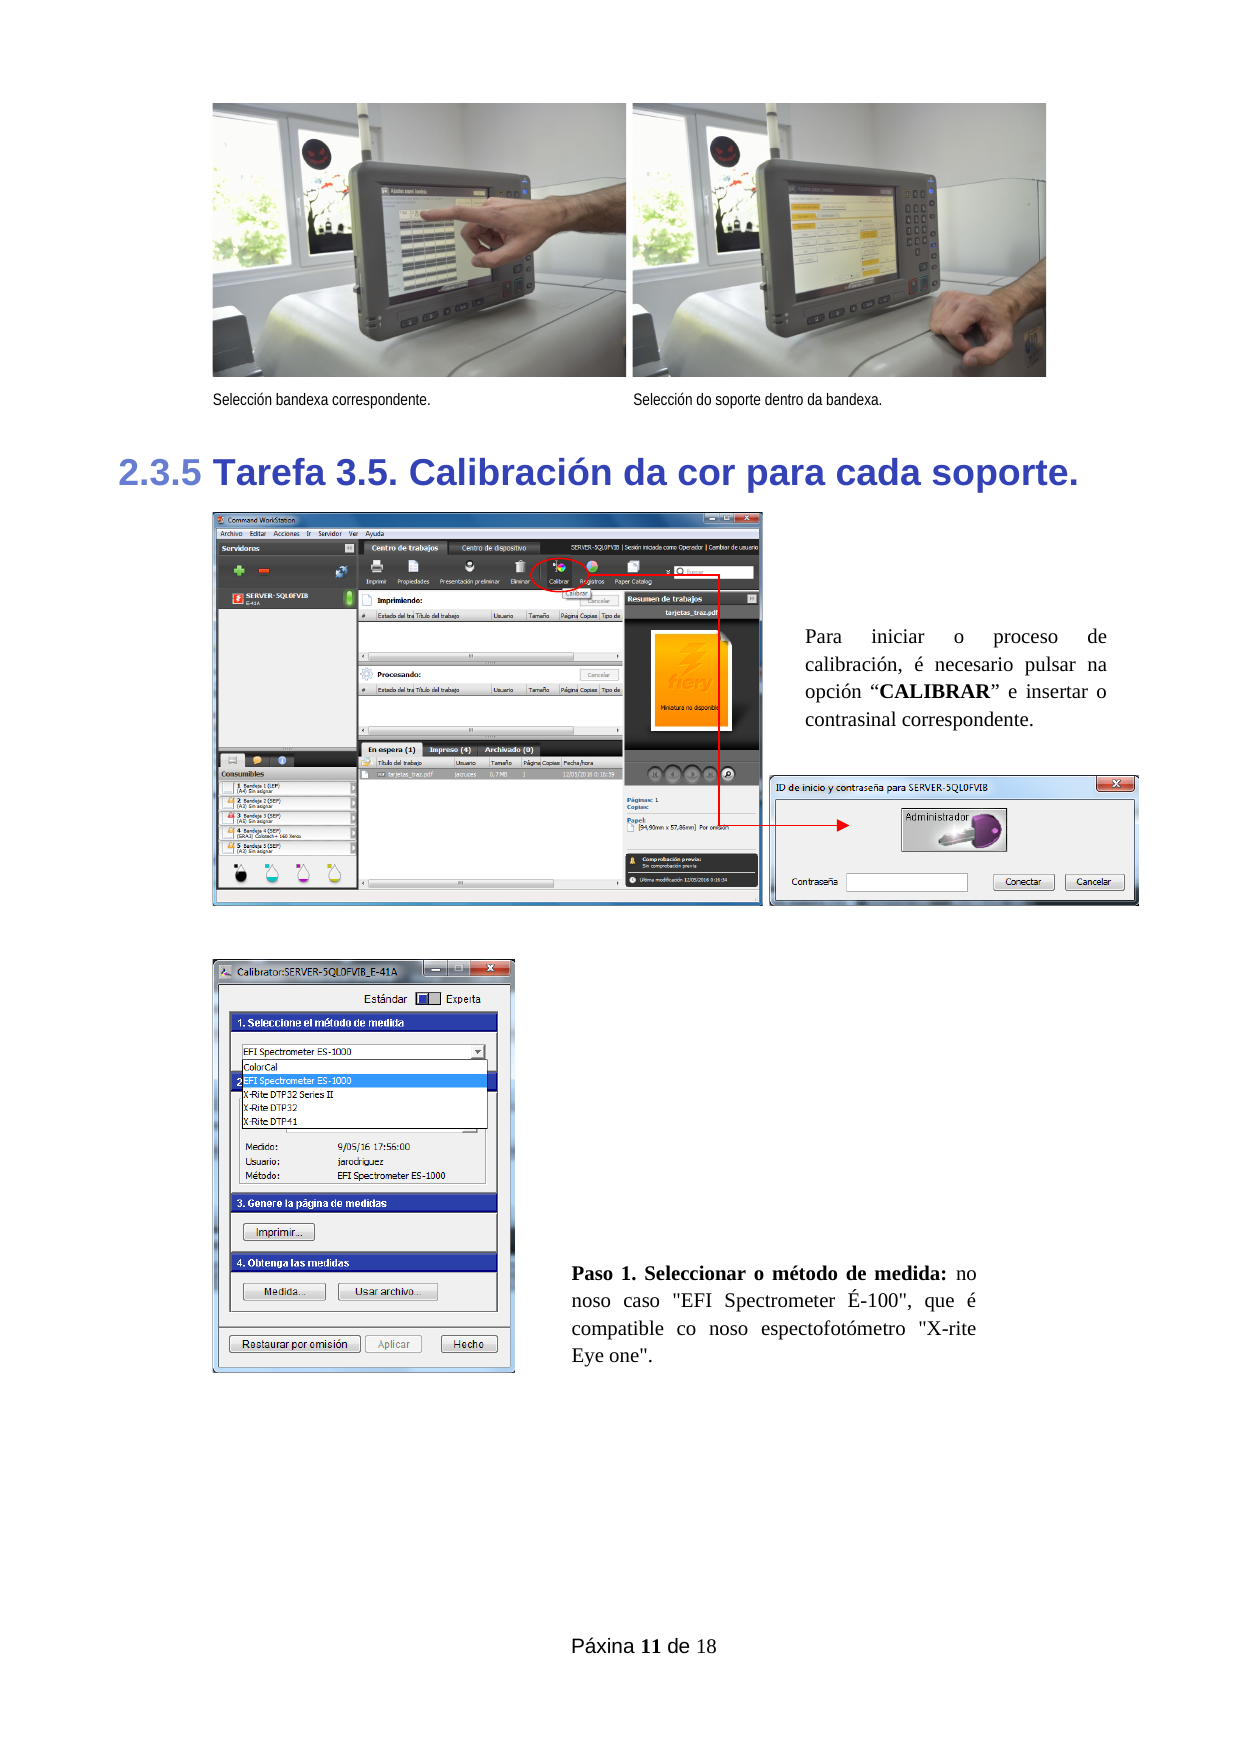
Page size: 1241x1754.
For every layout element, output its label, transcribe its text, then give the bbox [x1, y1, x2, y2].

picture [632, 103, 1047, 377]
picture [532, 560, 587, 590]
picture [212, 103, 627, 377]
text Selección bandexa correspondente. Selección do soporte dentro da bandexa. [213, 389, 1140, 408]
picture [212, 959, 515, 1373]
text Para iniciar o proceso de calibración, é necesario pulsar na opción “CALIBRAR” e insertar o contrasinal correspondente. [805, 624, 1107, 731]
list Tarefa 3.5. Calibración da cor para cada soporte. [118, 450, 1140, 493]
picture [769, 775, 1139, 906]
text Paso 1. Seleccionar o método de medida: no noso caso "EFI Spectrometer É-100", que é compatible co noso espectofotómetro "X-rite Eye one". [571, 1261, 977, 1367]
picture [212, 512, 763, 906]
